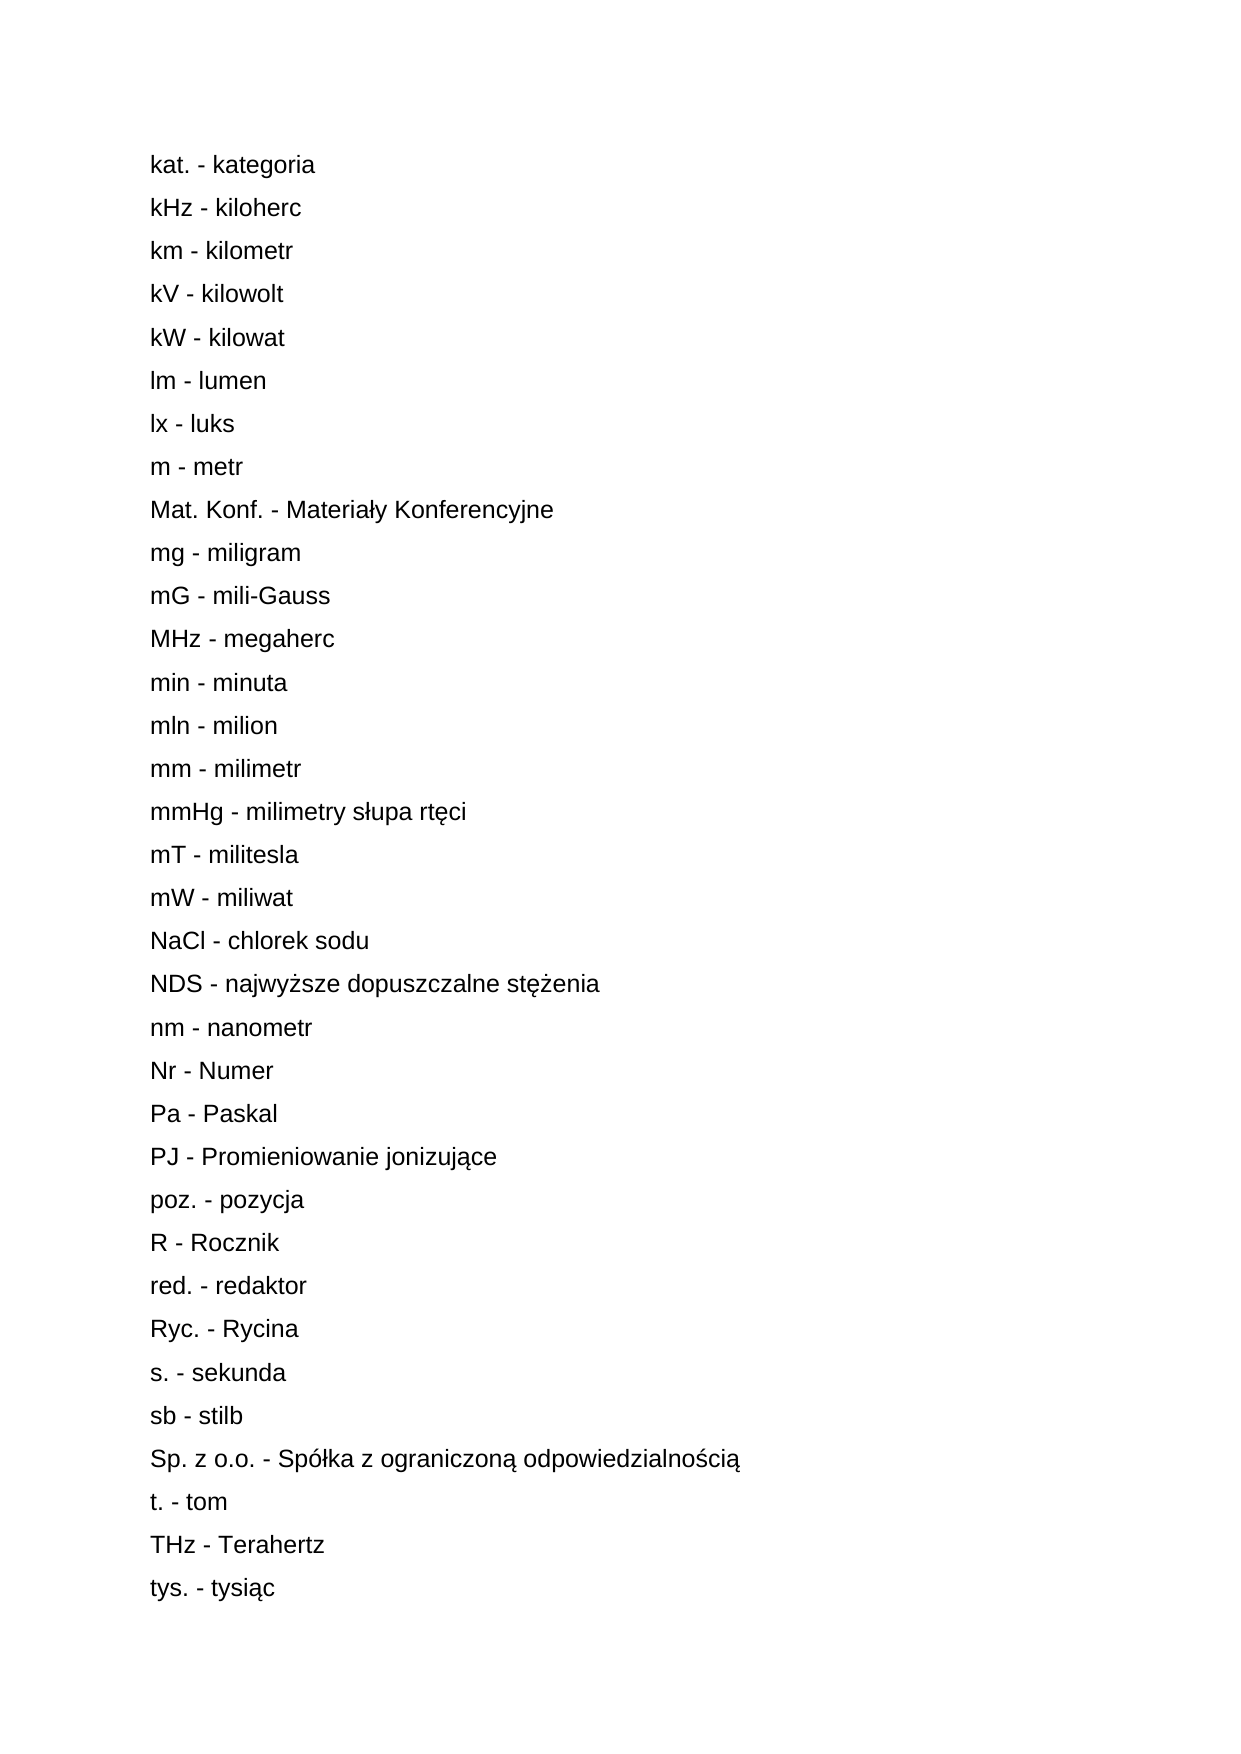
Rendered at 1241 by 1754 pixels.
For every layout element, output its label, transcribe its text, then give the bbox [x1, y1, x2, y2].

text s. - sekunda [150, 1357, 1090, 1386]
text kW - kilowat [150, 322, 1090, 351]
text THz - Terahertz [150, 1530, 1090, 1559]
text mg - miligram [150, 538, 1090, 567]
text lm - lumen [150, 366, 1090, 394]
text sb - stilb [150, 1401, 1090, 1429]
text mln - milion [150, 711, 1090, 739]
text Mat. Konf. - Materiały Konferencyjne [150, 495, 1090, 524]
text MHz - megaherc [150, 624, 1090, 653]
text PJ - Promieniowanie jonizujące [150, 1142, 1090, 1171]
text Sp. z o.o. - Spółka z ograniczoną odpowiedzialnością [150, 1444, 1090, 1472]
text red. - redaktor [150, 1271, 1090, 1300]
text R - Rocznik [150, 1228, 1090, 1257]
text min - minuta [150, 667, 1090, 696]
text Ryc. - Rycina [150, 1314, 1090, 1343]
text NaCl - chlorek sodu [150, 926, 1090, 955]
text m - metr [150, 452, 1090, 481]
text kV - kilowolt [150, 279, 1090, 308]
text mG - mili-Gauss [150, 581, 1090, 610]
text Pa - Paskal [150, 1099, 1090, 1127]
text t. - tom [150, 1487, 1090, 1516]
text tys. - tysiąc [150, 1573, 1090, 1602]
text poz. - pozycja [150, 1185, 1090, 1214]
text mW - miliwat [150, 883, 1090, 912]
text kHz - kiloherc [150, 193, 1090, 222]
text mT - militesla [150, 840, 1090, 869]
text mmHg - milimetry słupa rtęci [150, 797, 1090, 826]
text km - kilometr [150, 236, 1090, 265]
text nm - nanometr [150, 1012, 1090, 1041]
text mm - milimetr [150, 754, 1090, 782]
text kat. - kategoria [150, 150, 1090, 179]
text lx - luks [150, 409, 1090, 437]
text Nr - Numer [150, 1056, 1090, 1084]
text NDS - najwyższe dopuszczalne stężenia [150, 969, 1090, 998]
